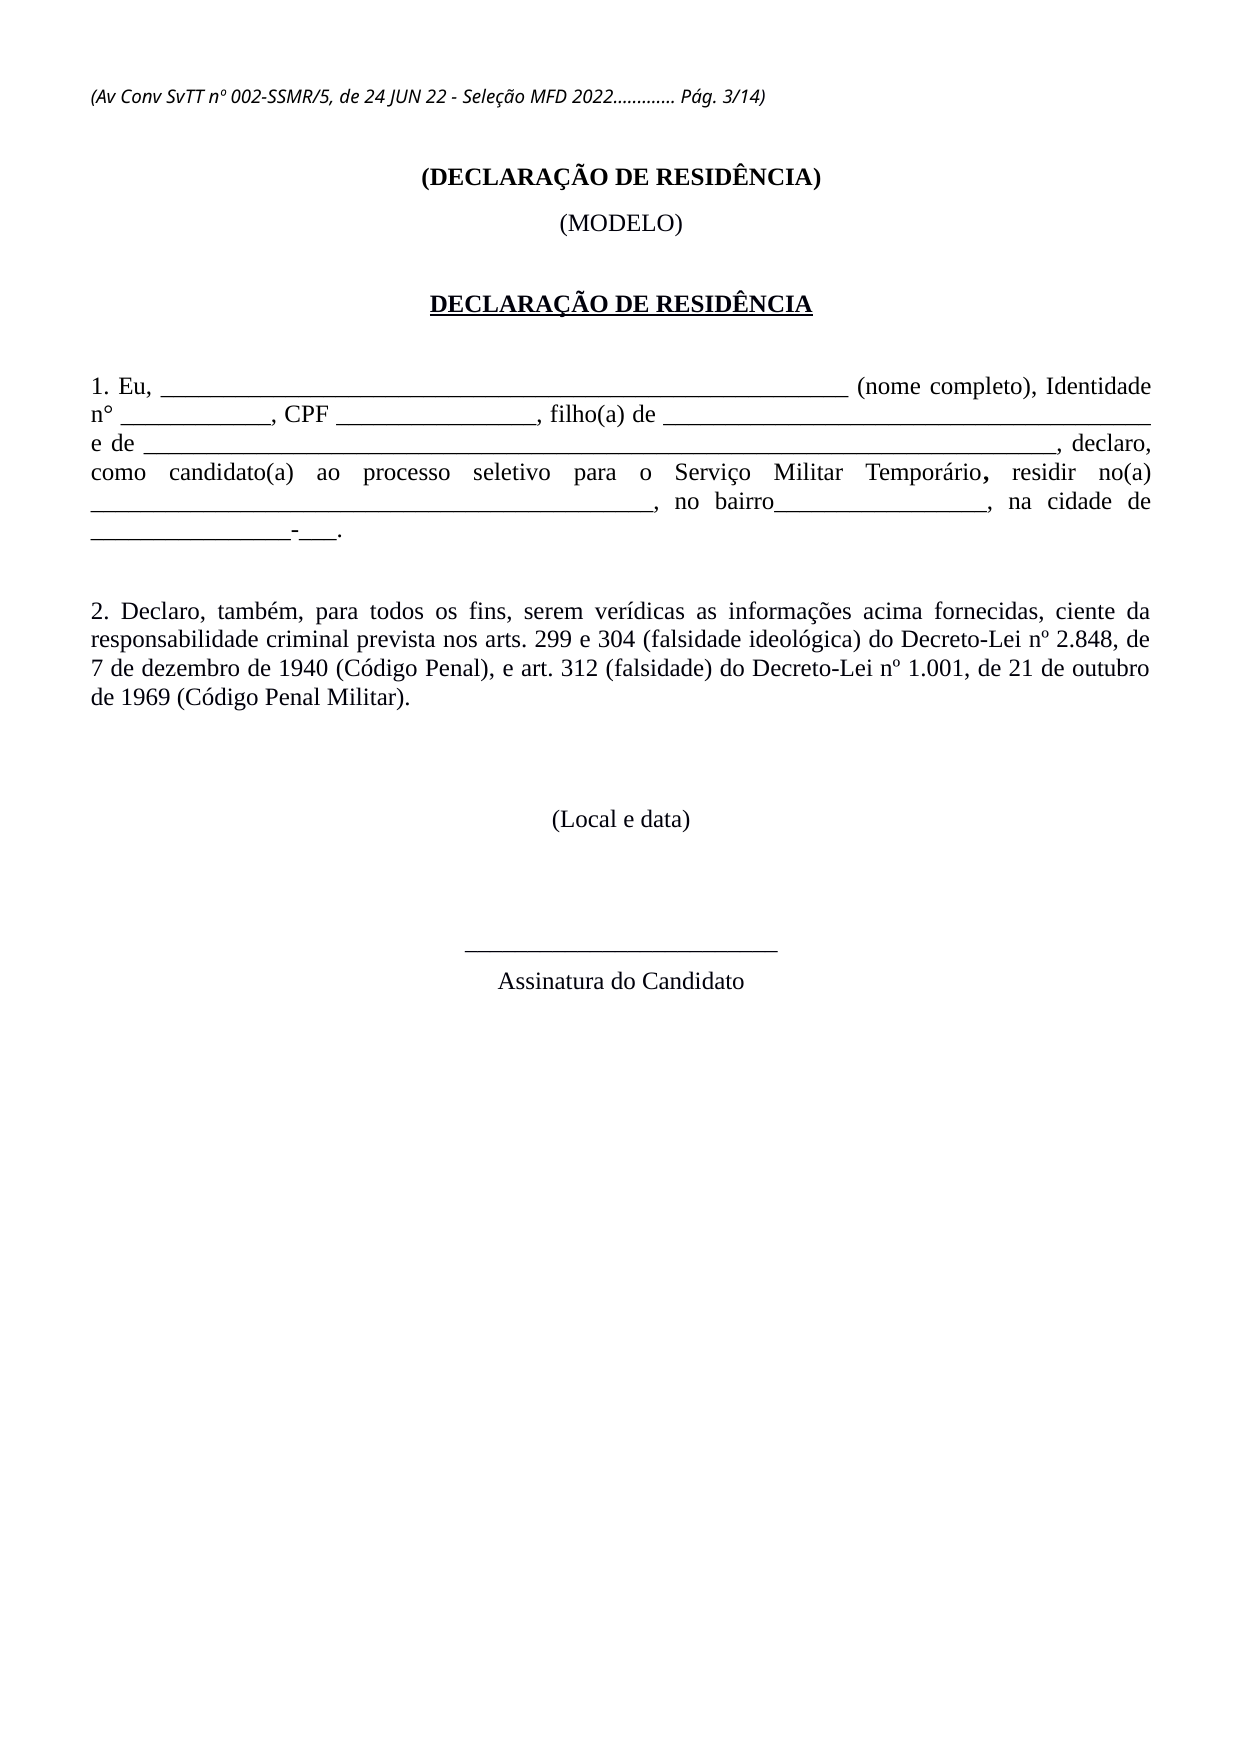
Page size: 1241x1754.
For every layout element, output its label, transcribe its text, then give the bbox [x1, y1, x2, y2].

text 1. Eu, _______________________________________________________ (nome completo), Identidade n° ____________, CPF ________________, filho(a) de _______________________________________ e de _________________________________________________________________________, declaro, como candidato(a) ao processo seletivo para o Serviço Militar Temporário, residir no(a) _____________________________________________, no bairro_________________, na cidade de ________________-___. [91, 371, 1152, 543]
text DECLARAÇÃO DE RESIDÊNCIA [91, 289, 1152, 318]
text Assinatura do Candidato [91, 966, 1152, 995]
text 2. Declaro, também, para todos os fins, serem verídicas as informações acima fornecidas, ciente da responsabilidade criminal prevista nos arts. 299 e 304 (falsidade ideológica) do Decreto-Lei nº 2.848, de 7 de dezembro de 1940 (Código Penal), e art. 312 (falsidade) do Decreto-Lei nº 1.001, de 21 de outubro de 1969 (Código Penal Militar). [91, 596, 1152, 711]
text (Local e data) [91, 804, 1152, 833]
text (MODELO) [91, 208, 1152, 237]
text _________________________ [91, 926, 1152, 954]
subtitle (DECLARAÇÃO DE RESIDÊNCIA) [91, 162, 1152, 191]
